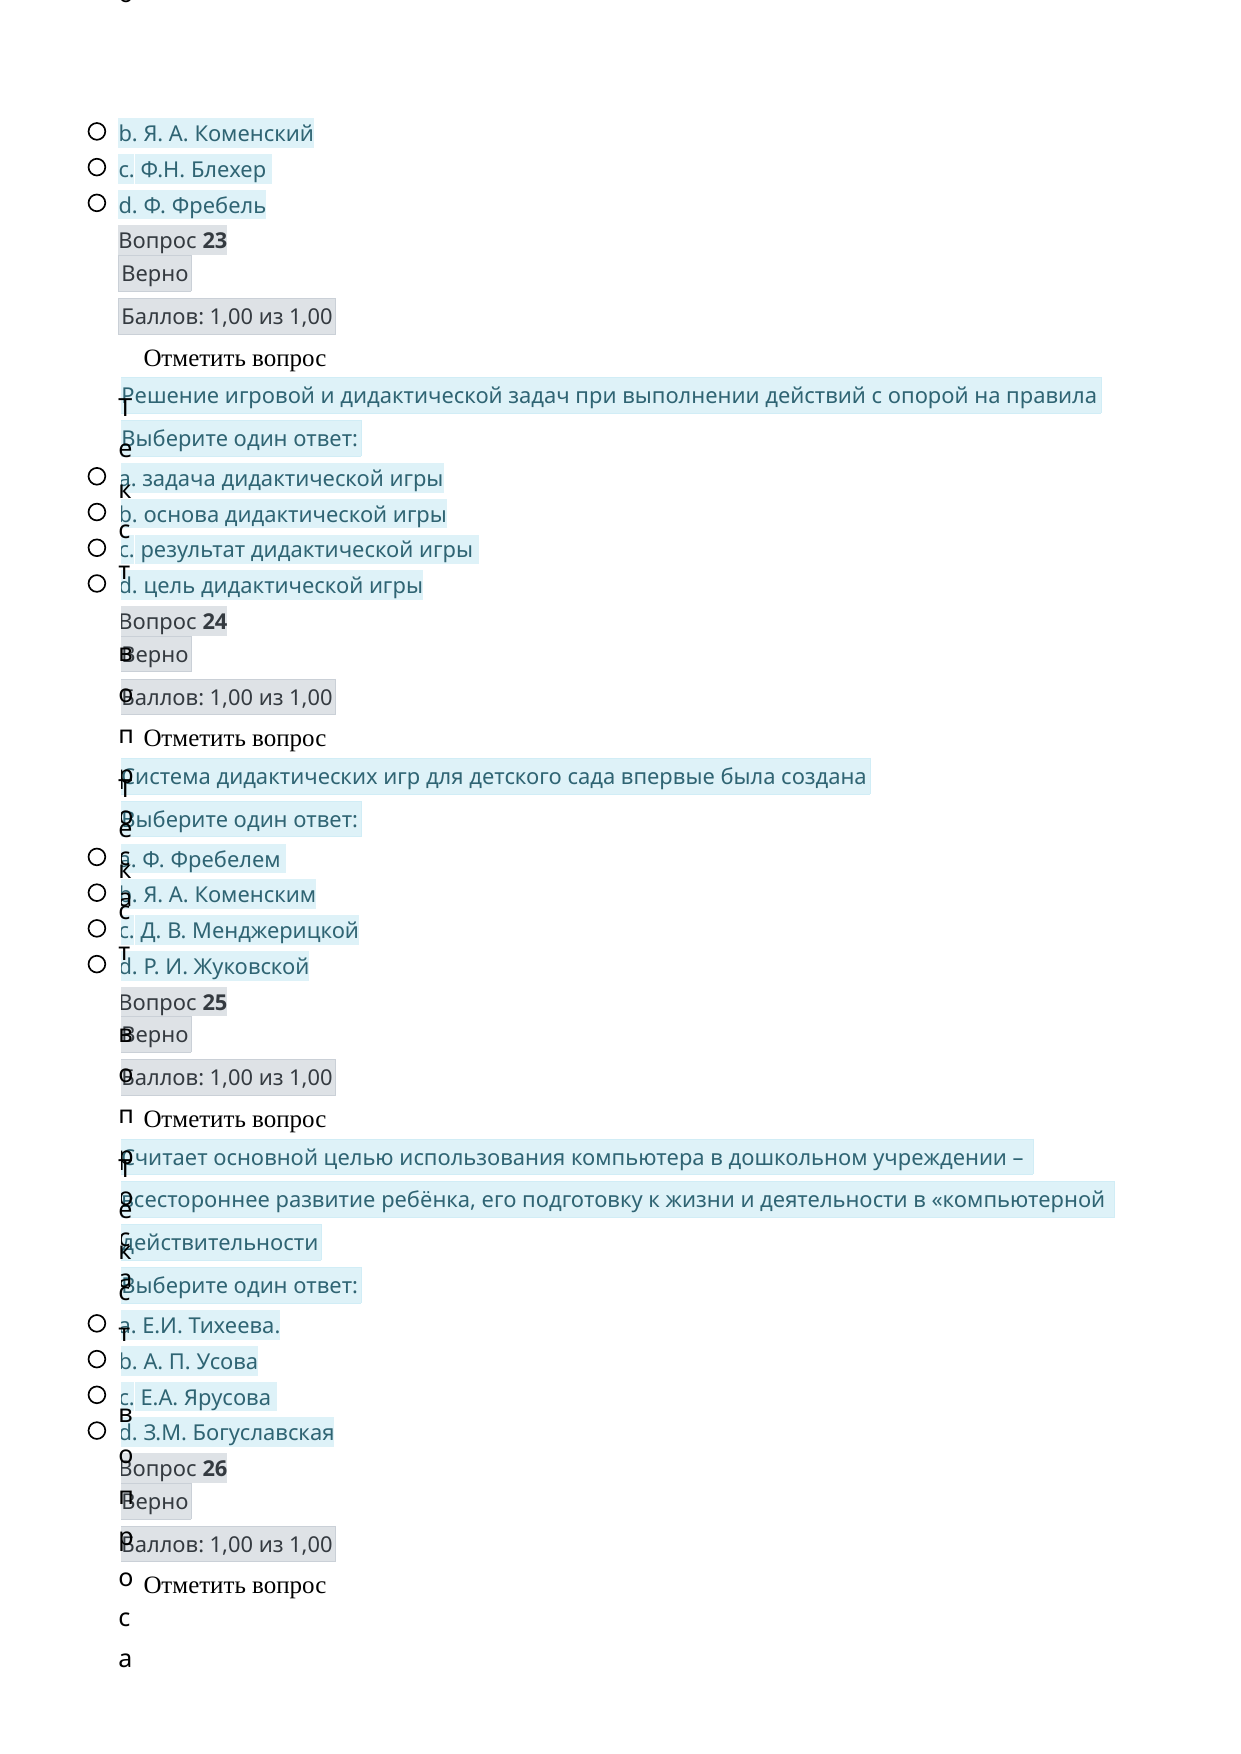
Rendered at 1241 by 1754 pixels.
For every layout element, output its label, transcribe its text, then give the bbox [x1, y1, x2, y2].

text [871, 758, 1122, 794]
text [362, 1267, 1122, 1303]
text b. основа дидактической игры [121, 499, 1122, 528]
subtitle Вопрос 26 [121, 1453, 1122, 1483]
text c. Е.А. Ярусова [121, 1382, 1122, 1411]
text [79, 844, 118, 873]
text b. А. П. Усова [121, 1346, 1122, 1376]
text Отметить вопрос [121, 1102, 1122, 1133]
text Баллов: 1,00 из 1,00 [119, 299, 335, 334]
text [336, 1059, 1122, 1095]
text [79, 1417, 118, 1447]
text Отметить вопрос [121, 722, 1122, 752]
text Верно [121, 1017, 191, 1052]
text [336, 298, 1122, 334]
text [192, 1016, 1122, 1052]
text a. Е.И. Тихеева. [121, 1310, 1122, 1340]
text [79, 534, 118, 564]
text c. Д. В. Менджерицкой [121, 915, 1122, 945]
text a. Ф. Фребелем [121, 844, 1122, 873]
text a. задача дидактической игры [121, 463, 1122, 493]
text [79, 951, 118, 981]
text [192, 636, 1122, 672]
text Выберите один ответ: [121, 1268, 361, 1303]
text Верно [119, 256, 191, 291]
text Верно [121, 637, 191, 671]
subtitle Вопрос 23 [118, 225, 1122, 255]
text [79, 915, 118, 945]
text [192, 1483, 1122, 1519]
subtitle Вопрос 25 [121, 987, 1122, 1016]
text Верно [121, 1484, 191, 1519]
text [79, 879, 118, 909]
text [336, 1526, 1122, 1562]
text [362, 801, 1122, 837]
text d. Ф. Фребель [79, 189, 1122, 219]
text c. Ф.Н. Блехер [79, 154, 1122, 184]
text [336, 679, 1122, 714]
text d. З.М. Богуславская [121, 1417, 1122, 1447]
text [79, 499, 118, 528]
text Баллов: 1,00 из 1,00 [121, 1527, 335, 1561]
text b. Я. А. Коменским [121, 879, 1122, 909]
text [79, 1310, 118, 1340]
text Решение игровой и дидактической задач при выполнении действий с опорой на правила [118, 377, 1101, 413]
text Баллов: 1,00 из 1,00 [121, 680, 335, 714]
text Отметить вопрос [121, 1569, 1122, 1599]
text Выберите один ответ: [121, 421, 361, 456]
text [79, 1382, 118, 1411]
text [192, 255, 1122, 291]
text d. цель дидактической игры [121, 570, 1122, 600]
text Отметить вопрос [118, 341, 1122, 371]
text [362, 420, 1122, 456]
text d. Р. И. Жуковской [121, 951, 1122, 981]
text c. результат дидактической игры [121, 534, 1122, 564]
text Считает основной целью использования компьютера в дошкольном учреждении – всестороннее развитие ребёнка, его подготовку к жизни и деятельности в «компьютерной действительности [118, 1138, 1122, 1260]
text Система дидактических игр для детского сада впервые была создана [118, 758, 870, 794]
text [79, 570, 118, 600]
text b. Я. А. Коменский [79, 118, 1122, 148]
text [79, 463, 118, 493]
text [79, 1346, 118, 1376]
text Выберите один ответ: [121, 802, 361, 836]
text Баллов: 1,00 из 1,00 [121, 1060, 335, 1095]
subtitle Вопрос 24 [121, 606, 1122, 636]
